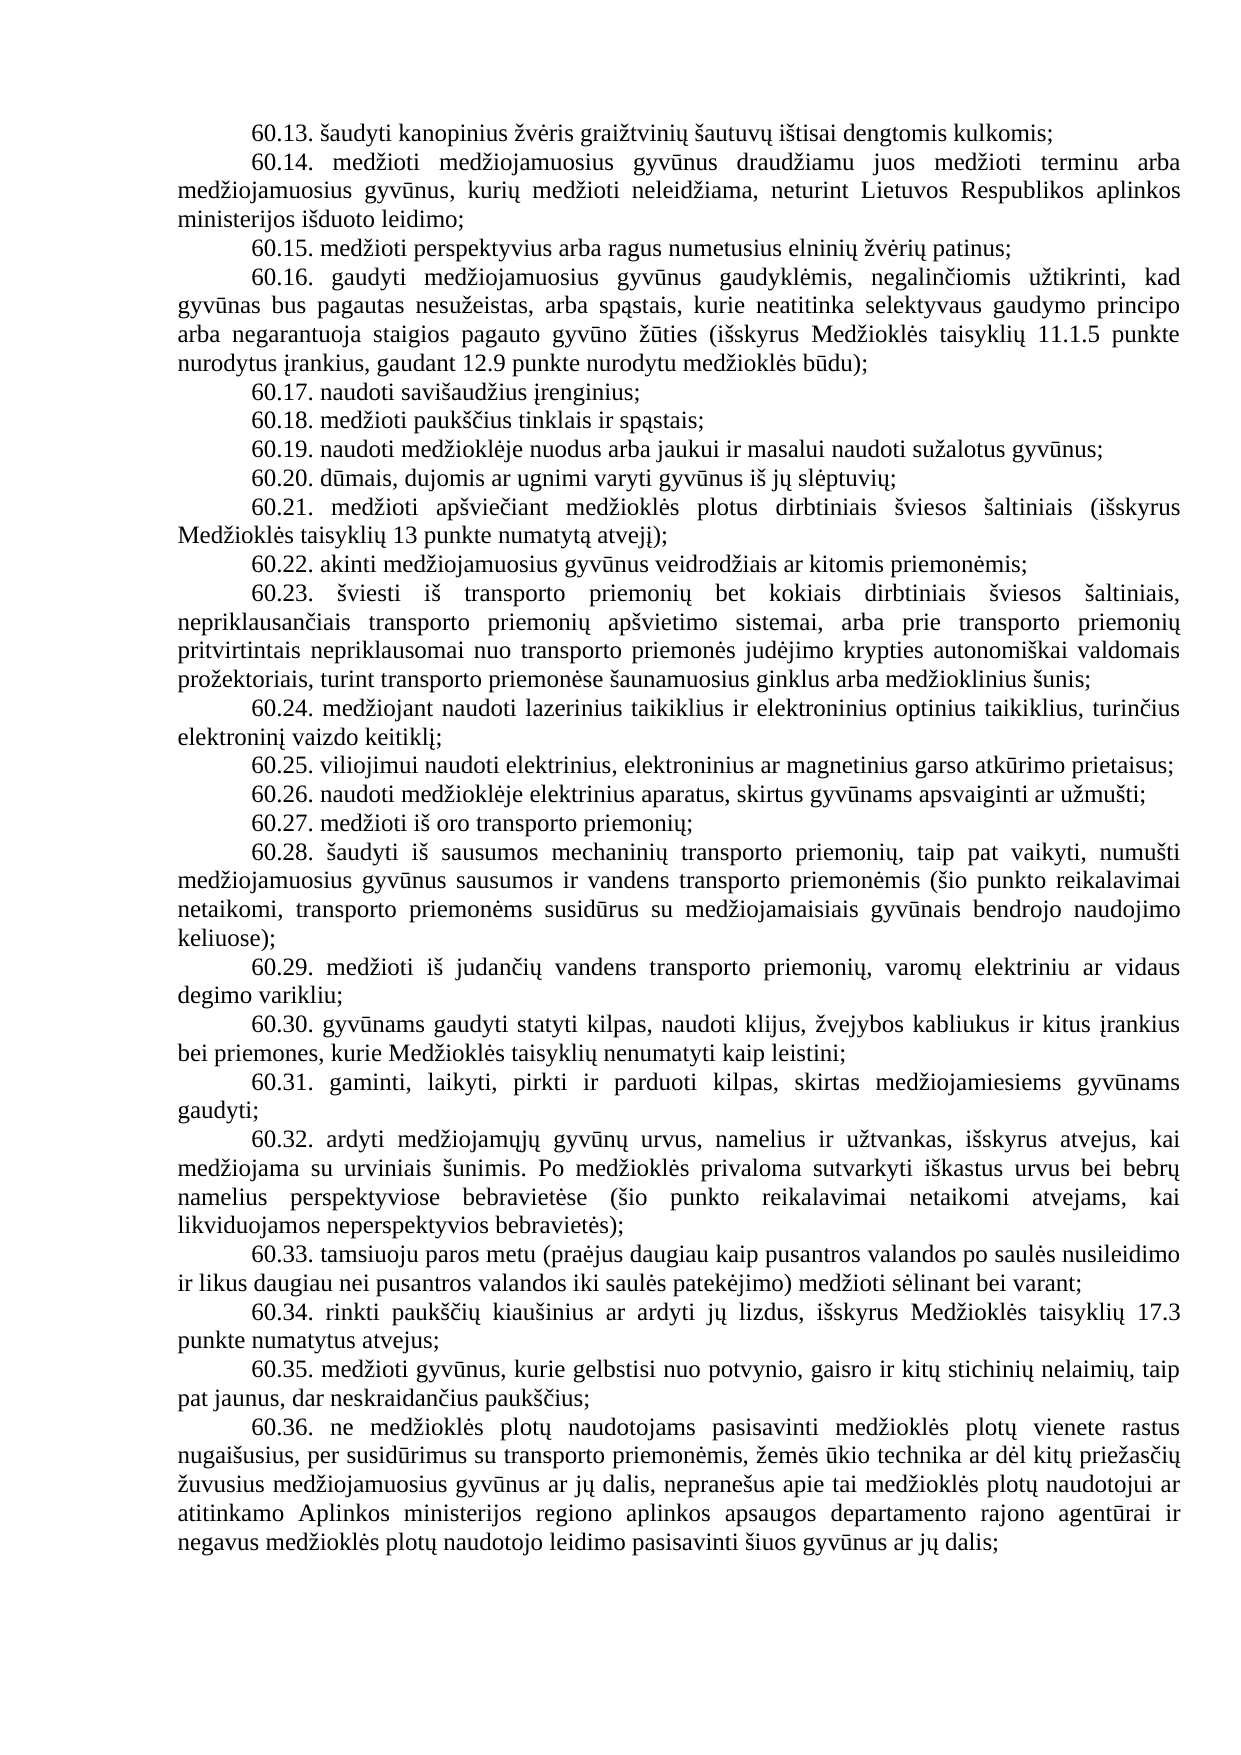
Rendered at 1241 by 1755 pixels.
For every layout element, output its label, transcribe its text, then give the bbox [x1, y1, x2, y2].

text 60.18. medžioti paukščius tinklais ir spąstais; [177, 406, 1181, 434]
text 60.29. medžioti iš judančių vandens transporto priemonių, varomų elektriniu ar vidaus degimo varikliu; [177, 952, 1181, 1009]
text 60.22. akinti medžiojamuosius gyvūnus veidrodžiais ar kitomis priemonėmis; [177, 549, 1181, 578]
text 60.21. medžioti apšviečiant medžioklės plotus dirbtiniais šviesos šaltiniais (išskyrus Medžioklės taisyklių 13 punkte numatytą atvejį); [177, 492, 1181, 549]
text 60.26. naudoti medžioklėje elektrinius aparatus, skirtus gyvūnams apsvaiginti ar užmušti; [177, 779, 1181, 808]
text 60.20. dūmais, dujomis ar ugnimi varyti gyvūnus iš jų slėptuvių; [177, 463, 1181, 492]
text 60.36. ne medžioklės plotų naudotojams pasisavinti medžioklės plotų vienete rastus nugaišusius, per susidūrimus su transporto priemonėmis, žemės ūkio technika ar dėl kitų priežasčių žuvusius medžiojamuosius gyvūnus ar jų dalis, nepranešus apie tai medžioklės plotų naudotojui ar atitinkamo Aplinkos ministerijos regiono aplinkos apsaugos departamento rajono agentūrai ir negavus medžioklės plotų naudotojo leidimo pasisavinti šiuos gyvūnus ar jų dalis; [177, 1412, 1181, 1556]
text 60.28. šaudyti iš sausumos mechaninių transporto priemonių, taip pat vaikyti, numušti medžiojamuosius gyvūnus sausumos ir vandens transporto priemonėmis (šio punkto reikalavimai netaikomi, transporto priemonėms susidūrus su medžiojamaisiais gyvūnais bendrojo naudojimo keliuose); [177, 837, 1181, 952]
text 60.30. gyvūnams gaudyti statyti kilpas, naudoti klijus, žvejybos kabliukus ir kitus įrankius bei priemones, kurie Medžioklės taisyklių nenumatyti kaip leistini; [177, 1009, 1181, 1067]
text 60.33. tamsiuoju paros metu (praėjus daugiau kaip pusantros valandos po saulės nusileidimo ir likus daugiau nei pusantros valandos iki saulės patekėjimo) medžioti sėlinant bei varant; [177, 1239, 1181, 1297]
text 60.25. viliojimui naudoti elektrinius, elektroninius ar magnetinius garso atkūrimo prietaisus; [177, 751, 1181, 779]
text 60.31. gaminti, laikyti, pirkti ir parduoti kilpas, skirtas medžiojamiesiems gyvūnams gaudyti; [177, 1067, 1181, 1124]
text 60.14. medžioti medžiojamuosius gyvūnus draudžiamu juos medžioti terminu arba medžiojamuosius gyvūnus, kurių medžioti neleidžiama, neturint Lietuvos Respublikos aplinkos ministerijos išduoto leidimo; [177, 147, 1181, 233]
text 60.32. ardyti medžiojamųjų gyvūnų urvus, namelius ir užtvankas, išskyrus atvejus, kai medžiojama su urviniais šunimis. Po medžioklės privaloma sutvarkyti iškastus urvus bei bebrų namelius perspektyviose bebravietėse (šio punkto reikalavimai netaikomi atvejams, kai likviduojamos neperspektyvios bebravietės); [177, 1124, 1181, 1239]
text 60.23. šviesti iš transporto priemonių bet kokiais dirbtiniais šviesos šaltiniais, nepriklausančiais transporto priemonių apšvietimo sistemai, arba prie transporto priemonių pritvirtintais nepriklausomai nuo transporto priemonės judėjimo krypties autonomiškai valdomais prožektoriais, turint transporto priemonėse šaunamuosius ginklus arba medžioklinius šunis; [177, 578, 1181, 693]
text 60.17. naudoti savišaudžius įrenginius; [177, 377, 1181, 406]
text 60.16. gaudyti medžiojamuosius gyvūnus gaudyklėmis, negalinčiomis užtikrinti, kad gyvūnas bus pagautas nesužeistas, arba spąstais, kurie neatitinka selektyvaus gaudymo principo arba negarantuoja staigios pagauto gyvūno žūties (išskyrus Medžioklės taisyklių 11.1.5 punkte nurodytus įrankius, gaudant 12.9 punkte nurodytu medžioklės būdu); [177, 262, 1181, 377]
text 60.19. naudoti medžioklėje nuodus arba jaukui ir masalui naudoti sužalotus gyvūnus; [177, 434, 1181, 463]
text 60.34. rinkti paukščių kiaušinius ar ardyti jų lizdus, išskyrus Medžioklės taisyklių 17.3 punkte numatytus atvejus; [177, 1297, 1181, 1354]
text 60.35. medžioti gyvūnus, kurie gelbstisi nuo potvynio, gaisro ir kitų stichinių nelaimių, taip pat jaunus, dar neskraidančius paukščius; [177, 1354, 1181, 1412]
text 60.24. medžiojant naudoti lazerinius taikiklius ir elektroninius optinius taikiklius, turinčius elektroninį vaizdo keitiklį; [177, 693, 1181, 751]
text 60.27. medžioti iš oro transporto priemonių; [177, 808, 1181, 837]
text 60.15. medžioti perspektyvius arba ragus numetusius elninių žvėrių patinus; [177, 233, 1181, 262]
text 60.13. šaudyti kanopinius žvėris graižtvinių šautuvų ištisai dengtomis kulkomis; [177, 118, 1181, 147]
